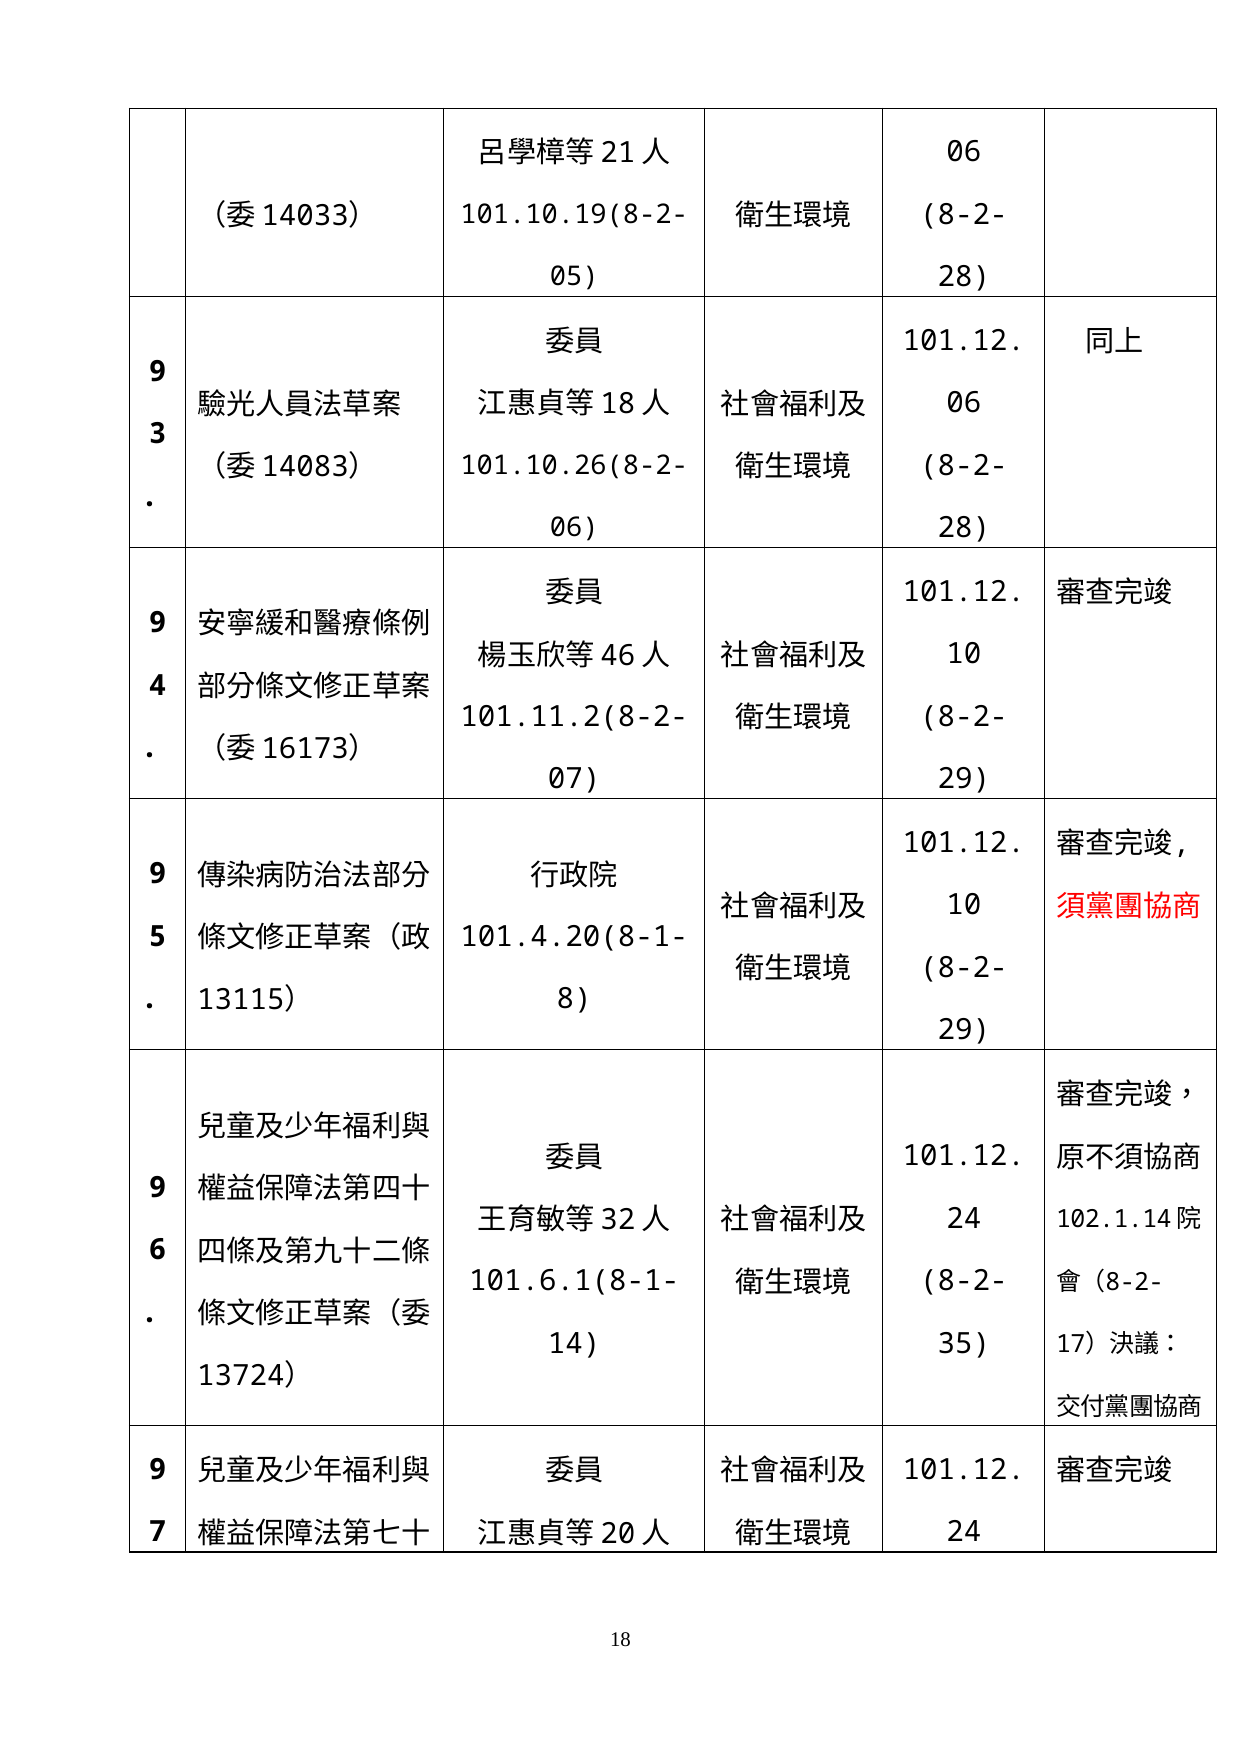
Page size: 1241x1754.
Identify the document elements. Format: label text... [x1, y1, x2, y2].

table_cell 社會福利及衛生環境 [705, 297, 882, 547]
table_cell （委14033） [186, 109, 443, 296]
table_cell 兒童及少年福利與權益保障法第四十四條及第九十二條條文修正草案（委13724） [186, 1050, 443, 1425]
table_cell 委員 江惠貞等18人101.10.26(8-2-06) [444, 297, 704, 547]
table_cell 同上 [1045, 297, 1216, 547]
table_cell 社會福利及衛生環境 [705, 1050, 882, 1425]
table_cell 社會福利及衛生環境 [705, 799, 882, 1049]
table_cell 101.12.06 (8-2-28) [883, 297, 1044, 547]
table_cell 兒童及少年福利與權益保障法第七十 [186, 1426, 443, 1551]
table_cell 審查完竣，原不須協商 102.1.14院會（8-2-17）決議：交付黨團協商 [1045, 1050, 1216, 1425]
table_cell 委員 王育敏等32人101.6.1(8-1-14) [444, 1050, 704, 1425]
table_cell [130, 297, 185, 547]
table_cell 安寧緩和醫療條例部分條文修正草案（委16173） [186, 548, 443, 798]
table_cell 101.12.10 (8-2-29) [883, 799, 1044, 1049]
table_cell 社會福利及衛生環境 [705, 548, 882, 798]
table_cell 101.12.24 (8-2-35) [883, 1050, 1044, 1425]
table_cell 委員 江惠貞等20人 [444, 1426, 704, 1551]
table_cell 101.12.24 [883, 1426, 1044, 1551]
table_cell [1045, 109, 1216, 296]
table_cell 101.12.10 (8-2-29) [883, 548, 1044, 798]
table_cell 傳染病防治法部分條文修正草案（政13115） [186, 799, 443, 1049]
table_cell 驗光人員法草案（委14083） [186, 297, 443, 547]
table_cell 審查完竣 [1045, 1426, 1216, 1551]
table_cell [130, 1426, 185, 1551]
table_cell [130, 109, 185, 296]
table_cell [130, 1050, 185, 1425]
table_cell 委員 楊玉欣等46人101.11.2(8-2-07) [444, 548, 704, 798]
table_cell [130, 548, 185, 798]
table_cell [130, 799, 185, 1049]
table_cell 審查完竣 [1045, 548, 1216, 798]
table_cell 社會福利及衛生環境 [705, 1426, 882, 1551]
table_cell 呂學樟等21人101.10.19(8-2-05) [444, 109, 704, 296]
table_cell 衛生環境 [705, 109, 882, 296]
table_cell 06 (8-2-28) [883, 109, 1044, 296]
table_cell 行政院101.4.20(8-1-8) [444, 799, 704, 1049]
table_cell 審查完竣,須黨團協商 [1045, 799, 1216, 1049]
